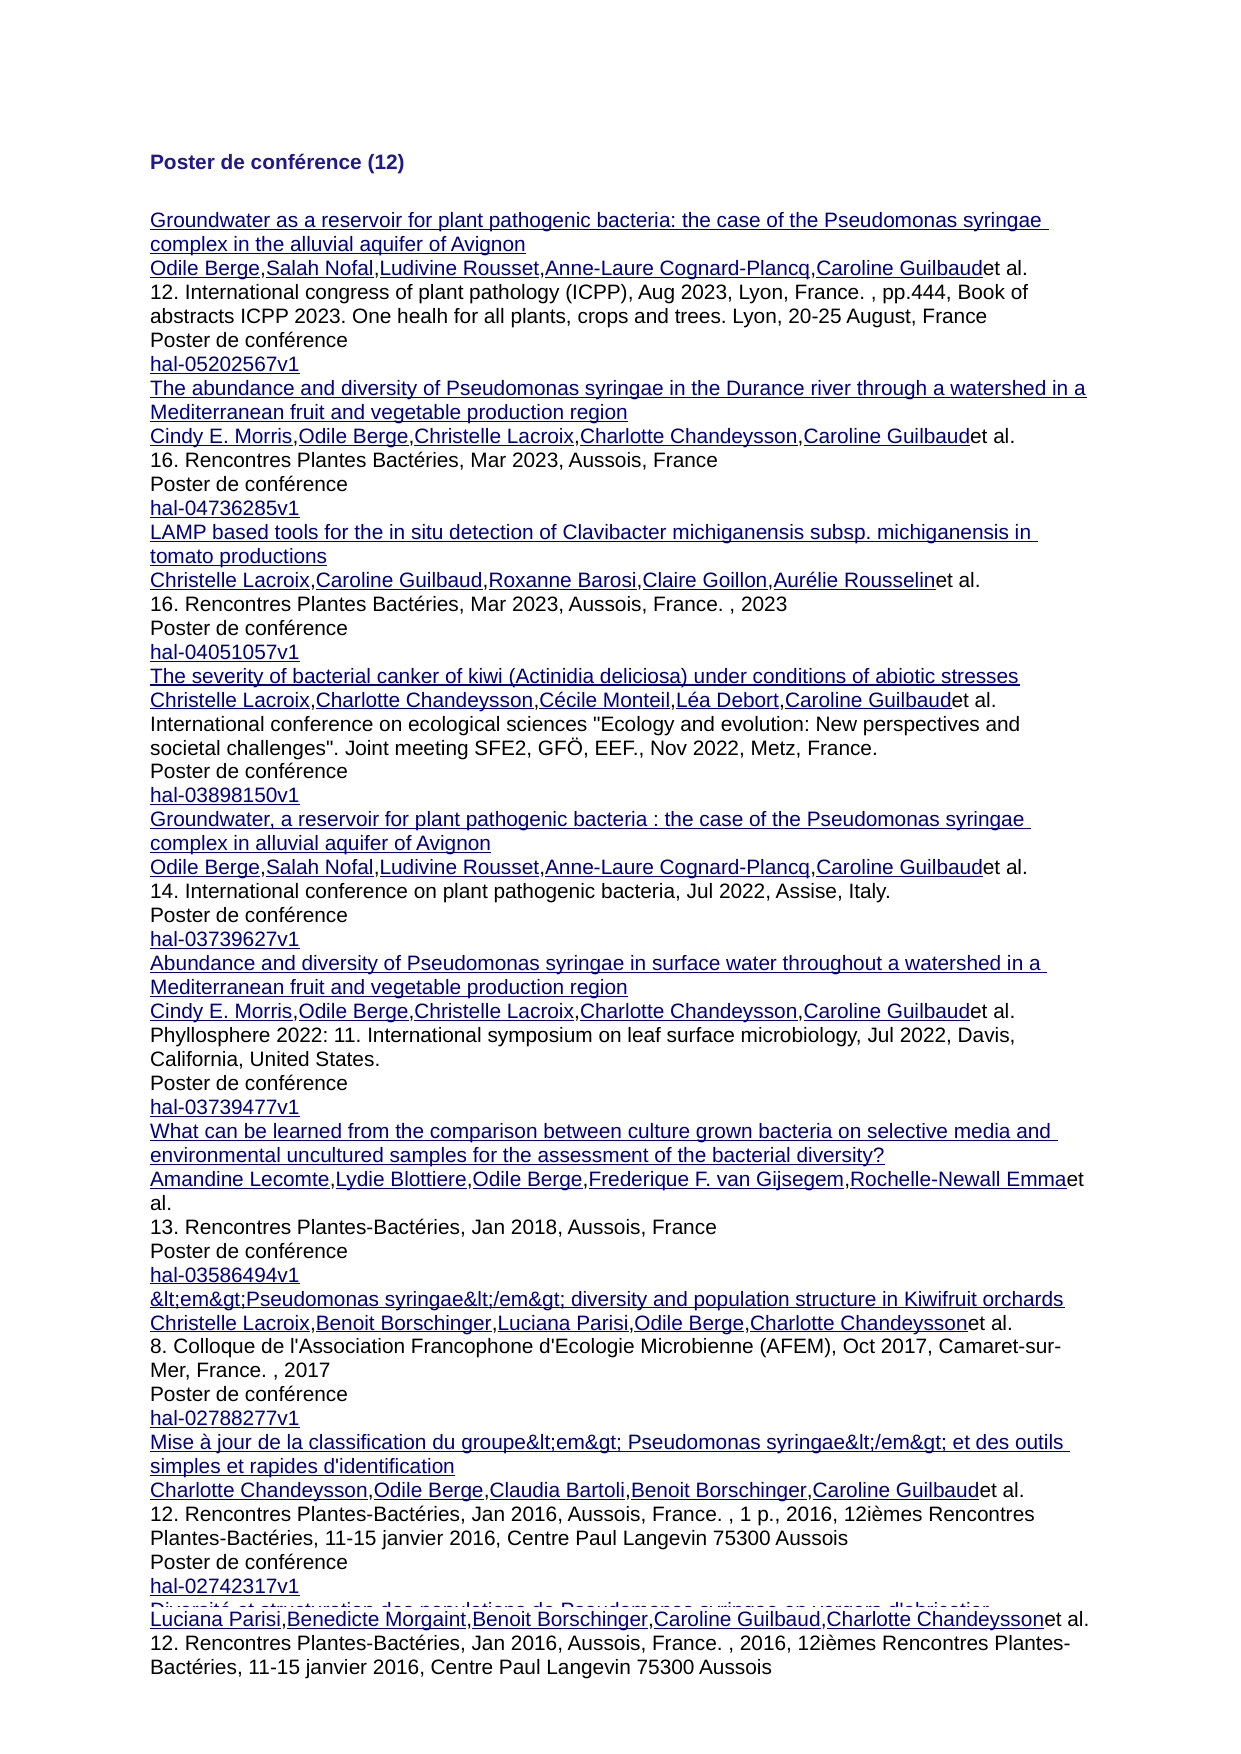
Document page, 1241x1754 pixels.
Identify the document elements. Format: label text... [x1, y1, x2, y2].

table_cell Mise à jour de la classification du groupe&lt;em&gt; Pseudomonas syringae&lt;/em&gt; et des outils simples et rapides d'identification Charlotte Chandeysson,Odile Berge,Claudia Bartoli,Benoit Borschinger,Caroline Guilbaudet al. 12. Rencontres Plantes-Bactéries, Jan 2016, Aussois, France. , 1 p., 2016, 12ièmes Rencontres Plantes-Bactéries, 11-15 janvier 2016, Centre Paul Langevin 75300 Aussois Poster de conférence hal-02742317v1 [150, 1430, 1090, 1598]
table_cell Diversité et structuration des populations de Pseudomonas syringae en vergers d'abricotier Luciana Parisi,Benedicte Morgaint,Benoit Borschinger,Caroline Guilbaud,Charlotte Chandeyssonet al. 12. Rencontres Plantes-Bactéries, Jan 2016, Aussois, France. , 2016, 12ièmes Rencontres Plantes-Bactéries, 11-15 janvier 2016, Centre Paul Langevin 75300 Aussois [150, 1598, 1090, 1679]
table_cell The severity of bacterial canker of kiwi (Actinidia deliciosa) under conditions of abiotic stresses Christelle Lacroix,Charlotte Chandeysson,Cécile Monteil,Léa Debort,Caroline Guilbaudet al. International conference on ecological sciences "Ecology and evolution: New perspectives and societal challenges". Joint meeting SFE2, GFÖ, EEF., Nov 2022, Metz, France. Poster de conférence hal-03898150v1 [150, 664, 1090, 807]
table_cell The abundance and diversity of Pseudomonas syringae in the Durance river through a watershed in a Mediterranean fruit and vegetable production region Cindy E. Morris,Odile Berge,Christelle Lacroix,Charlotte Chandeysson,Caroline Guilbaudet al. 16. Rencontres Plantes Bactéries, Mar 2023, Aussois, France Poster de conférence hal-04736285v1 [150, 376, 1090, 520]
table_cell LAMP based tools for the in situ detection of Clavibacter michiganensis subsp. michiganensis in tomato productions Christelle Lacroix,Caroline Guilbaud,Roxanne Barosi,Claire Goillon,Aurélie Rousselinet al. 16. Rencontres Plantes Bactéries, Mar 2023, Aussois, France. , 2023 Poster de conférence hal-04051057v1 [150, 520, 1090, 663]
table_cell &lt;em&gt;Pseudomonas syringae&lt;/em&gt; diversity and population structure in Kiwifruit orchards Christelle Lacroix,Benoit Borschinger,Luciana Parisi,Odile Berge,Charlotte Chandeyssonet al. 8. Colloque de l'Association Francophone d'Ecologie Microbienne (AFEM), Oct 2017, Camaret-sur-Mer, France. , 2017 Poster de conférence hal-02788277v1 [150, 1286, 1090, 1430]
subtitle Poster de conférence (12) [150, 150, 1090, 174]
table_cell What can be learned from the comparison between culture grown bacteria on selective media and environmental uncultured samples for the assessment of the bacterial diversity? Amandine Lecomte,Lydie Blottiere,Odile Berge,Frederique F. van Gijsegem,Rochelle-Newall Emmaet al. 13. Rencontres Plantes-Bactéries, Jan 2018, Aussois, France Poster de conférence hal-03586494v1 [150, 1119, 1090, 1286]
table_header Groundwater as a reservoir for plant pathogenic bacteria: the case of the Pseudomonas syringae complex in the alluvial aquifer of Avignon Odile Berge,Salah Nofal,Ludivine Rousset,Anne-Laure Cognard-Plancq,Caroline Guilbaudet al. 12. International congress of plant pathology (ICPP), Aug 2023, Lyon, France. , pp.444, Book of abstracts ICPP 2023. One healh for all plants, crops and trees. Lyon, 20-25 August, France Poster de conférence hal-05202567v1 [150, 208, 1090, 376]
table_cell Groundwater, a reservoir for plant pathogenic bacteria : the case of the Pseudomonas syringae complex in alluvial aquifer of Avignon Odile Berge,Salah Nofal,Ludivine Rousset,Anne-Laure Cognard-Plancq,Caroline Guilbaudet al. 14. International conference on plant pathogenic bacteria, Jul 2022, Assise, Italy. Poster de conférence hal-03739627v1 [150, 807, 1090, 951]
table_cell Abundance and diversity of Pseudomonas syringae in surface water throughout a watershed in a Mediterranean fruit and vegetable production region Cindy E. Morris,Odile Berge,Christelle Lacroix,Charlotte Chandeysson,Caroline Guilbaudet al. Phyllosphere 2022: 11. International symposium on leaf surface microbiology, Jul 2022, Davis, California, United States. Poster de conférence hal-03739477v1 [150, 951, 1090, 1119]
